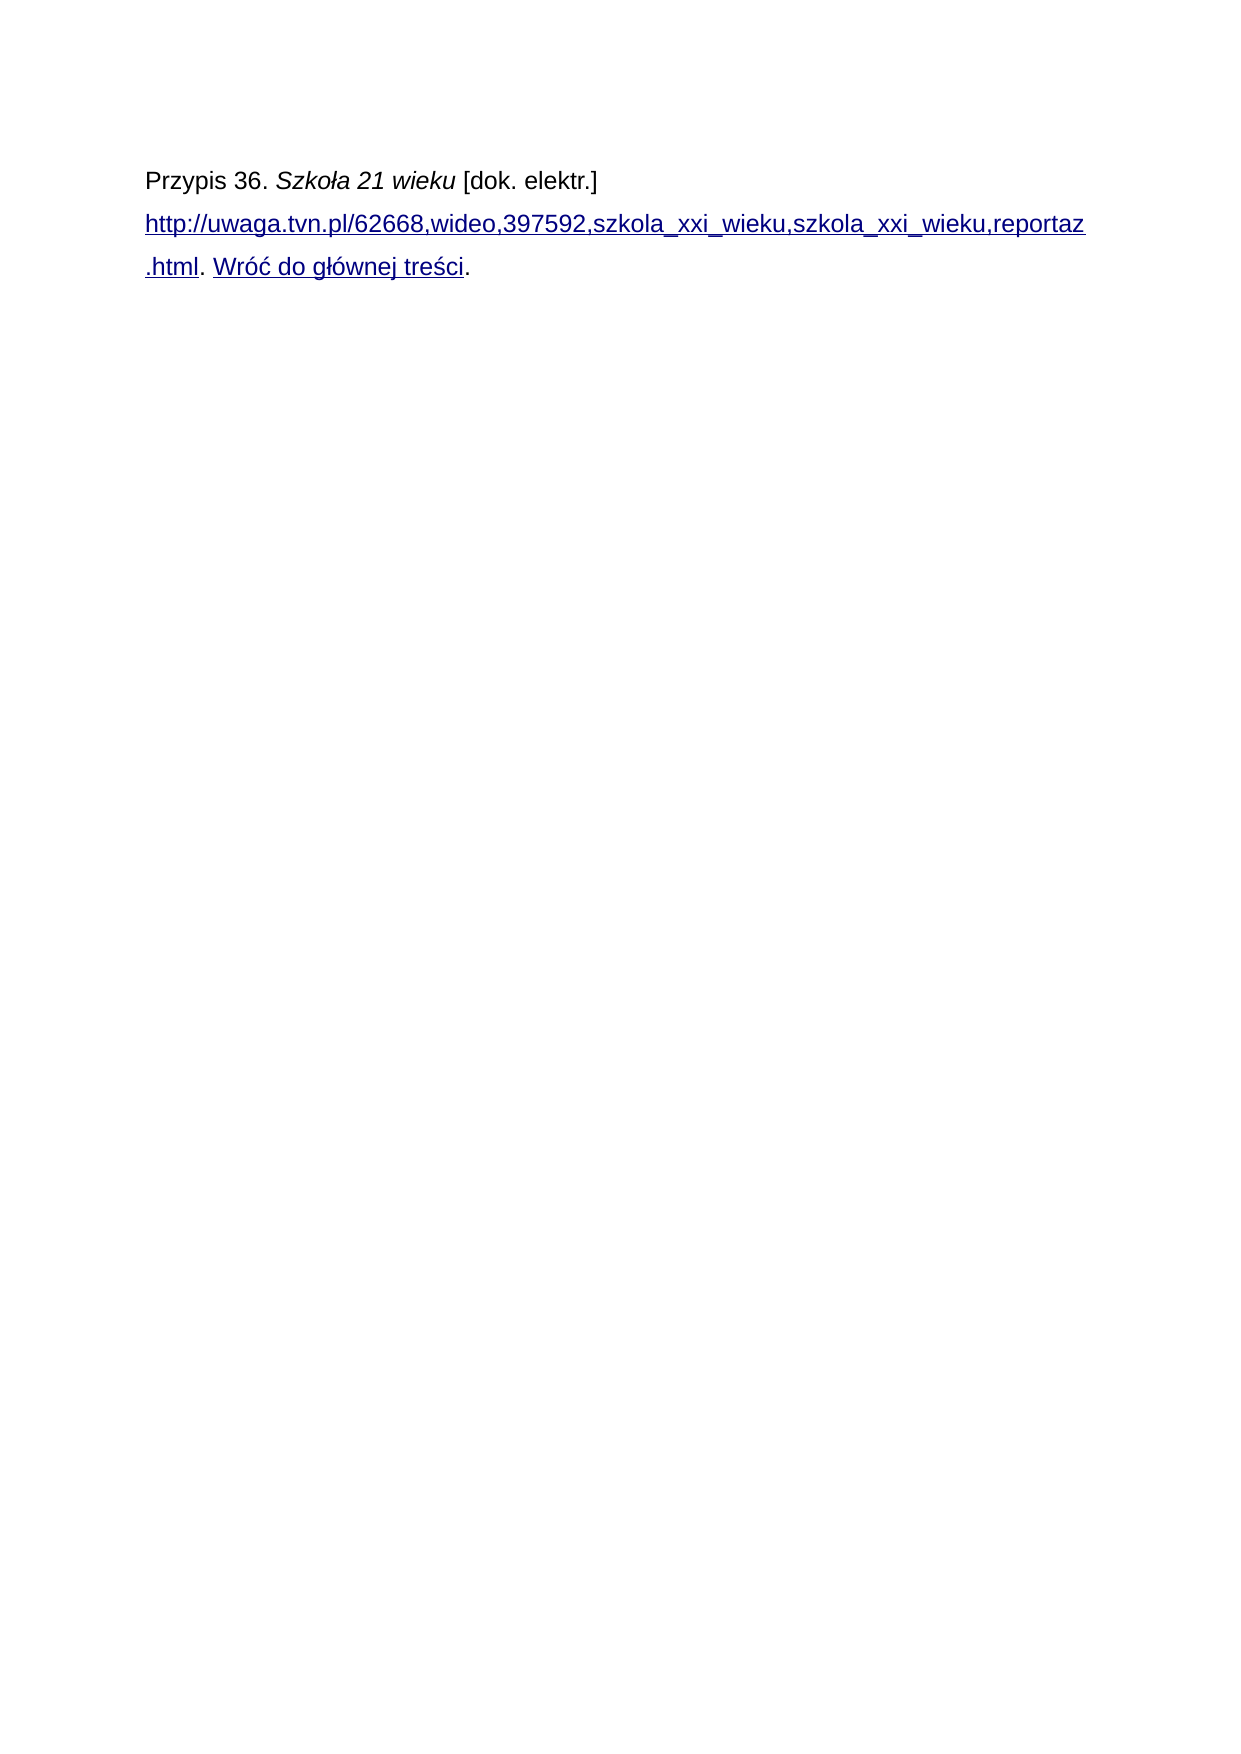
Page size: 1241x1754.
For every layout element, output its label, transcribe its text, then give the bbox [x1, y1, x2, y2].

text Przypis 36. Szkoła 21 wieku [dok. elektr.] http://uwaga.tvn.pl/62668,wideo,397592,szkola_xxi_wieku,szkola_xxi_wieku,reportaz.html. Wróć do głównej treści. [145, 166, 1092, 281]
